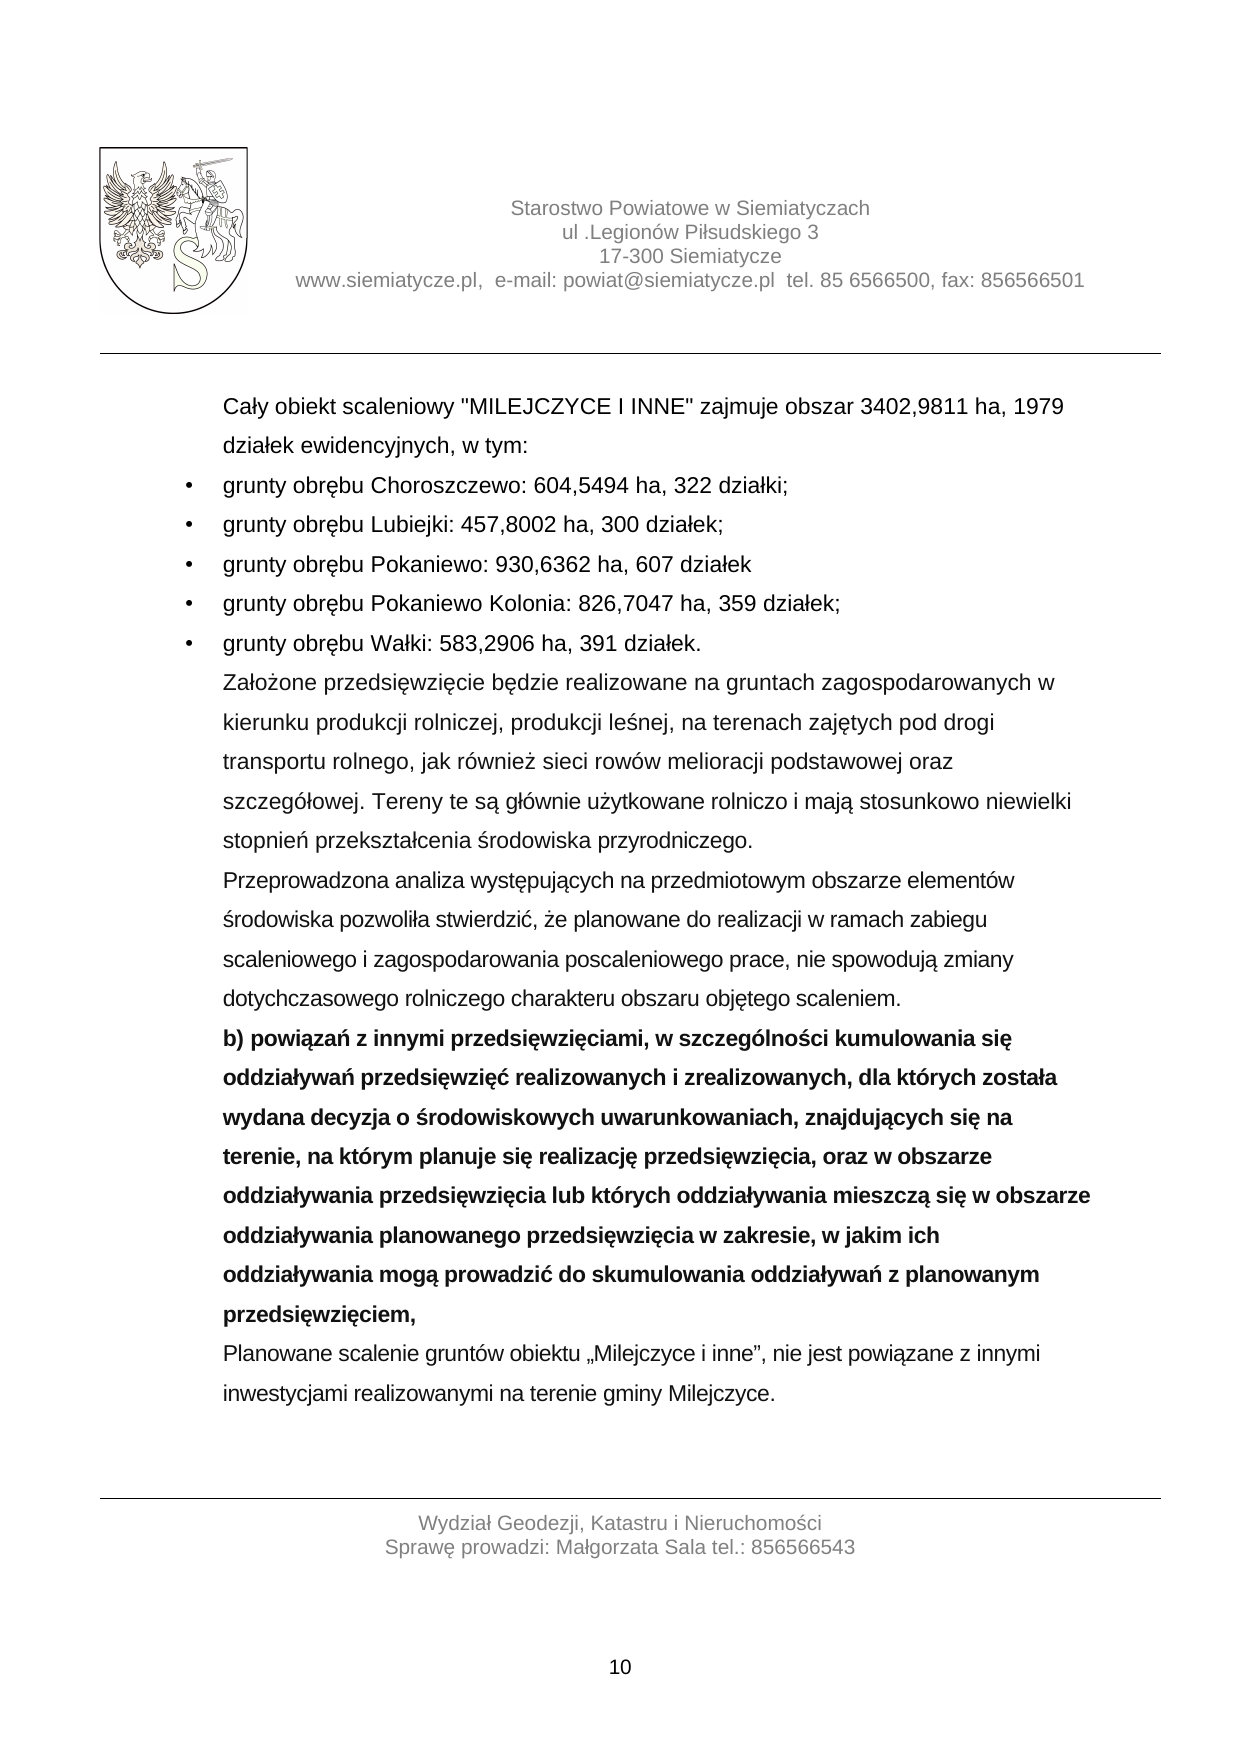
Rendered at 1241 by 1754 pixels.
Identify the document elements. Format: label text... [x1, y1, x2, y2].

list grunty obrębu Pokaniewo Kolonia: 826,7047 ha, 359 działek; [185, 590, 1093, 617]
list Cały obiekt scaleniowy "MILEJCZYCE I INNE" zajmuje obszar 3402,9811 ha, 1979 działek ewidencyjnych, w tym: [185, 393, 1093, 459]
list b) powiązań z innymi przedsięwzięciami, w szczególności kumulowania się oddziaływań przedsięwzięć realizowanych i zrealizowanych, dla których została wydana decyzja o środowiskowych uwarunkowaniach, znajdujących się na terenie, na którym planuje się realizację przedsięwzięcia, oraz w obszarze oddziaływania przedsięwzięcia lub których oddziaływania mieszczą się w obszarze oddziaływania planowanego przedsięwzięcia w zakresie, w jakim ich oddziaływania mogą prowadzić do skumulowania oddziaływań z planowanym przedsięwzięciem, [185, 1024, 1093, 1327]
list grunty obrębu Wałki: 583,2906 ha, 391 działek. [185, 630, 1093, 656]
list Założone przedsięwzięcie będzie realizowane na gruntach zagospodarowanych w kierunku produkcji rolniczej, produkcji leśnej, na terenach zajętych pod drogi transportu rolnego, jak również sieci rowów melioracji podstawowej oraz szczegółowej. Tereny te są głównie użytkowane rolniczo i mają stosunkowo niewielki stopnień przekształcenia środowiska przyrodniczego. [185, 669, 1093, 853]
list Planowane scalenie gruntów obiektu „Milejczyce i inne”, nie jest powiązane z innymi inwestycjami realizowanymi na terenie gminy Milejczyce. [185, 1340, 1093, 1406]
picture [99, 147, 248, 314]
list grunty obrębu Lubiejki: 457,8002 ha, 300 działek; [185, 511, 1093, 538]
list Przeprowadzona analiza występujących na przedmiotowym obszarze elementów środowiska pozwoliła stwierdzić, że planowane do realizacji w ramach zabiegu scaleniowego i zagospodarowania poscaleniowego prace, nie spowodują zmiany dotychczasowego rolniczego charakteru obszaru objętego scaleniem. [185, 867, 1093, 1011]
list grunty obrębu Choroszczewo: 604,5494 ha, 322 działki; [185, 472, 1093, 498]
list grunty obrębu Pokaniewo: 930,6362 ha, 607 działek [185, 551, 1093, 577]
